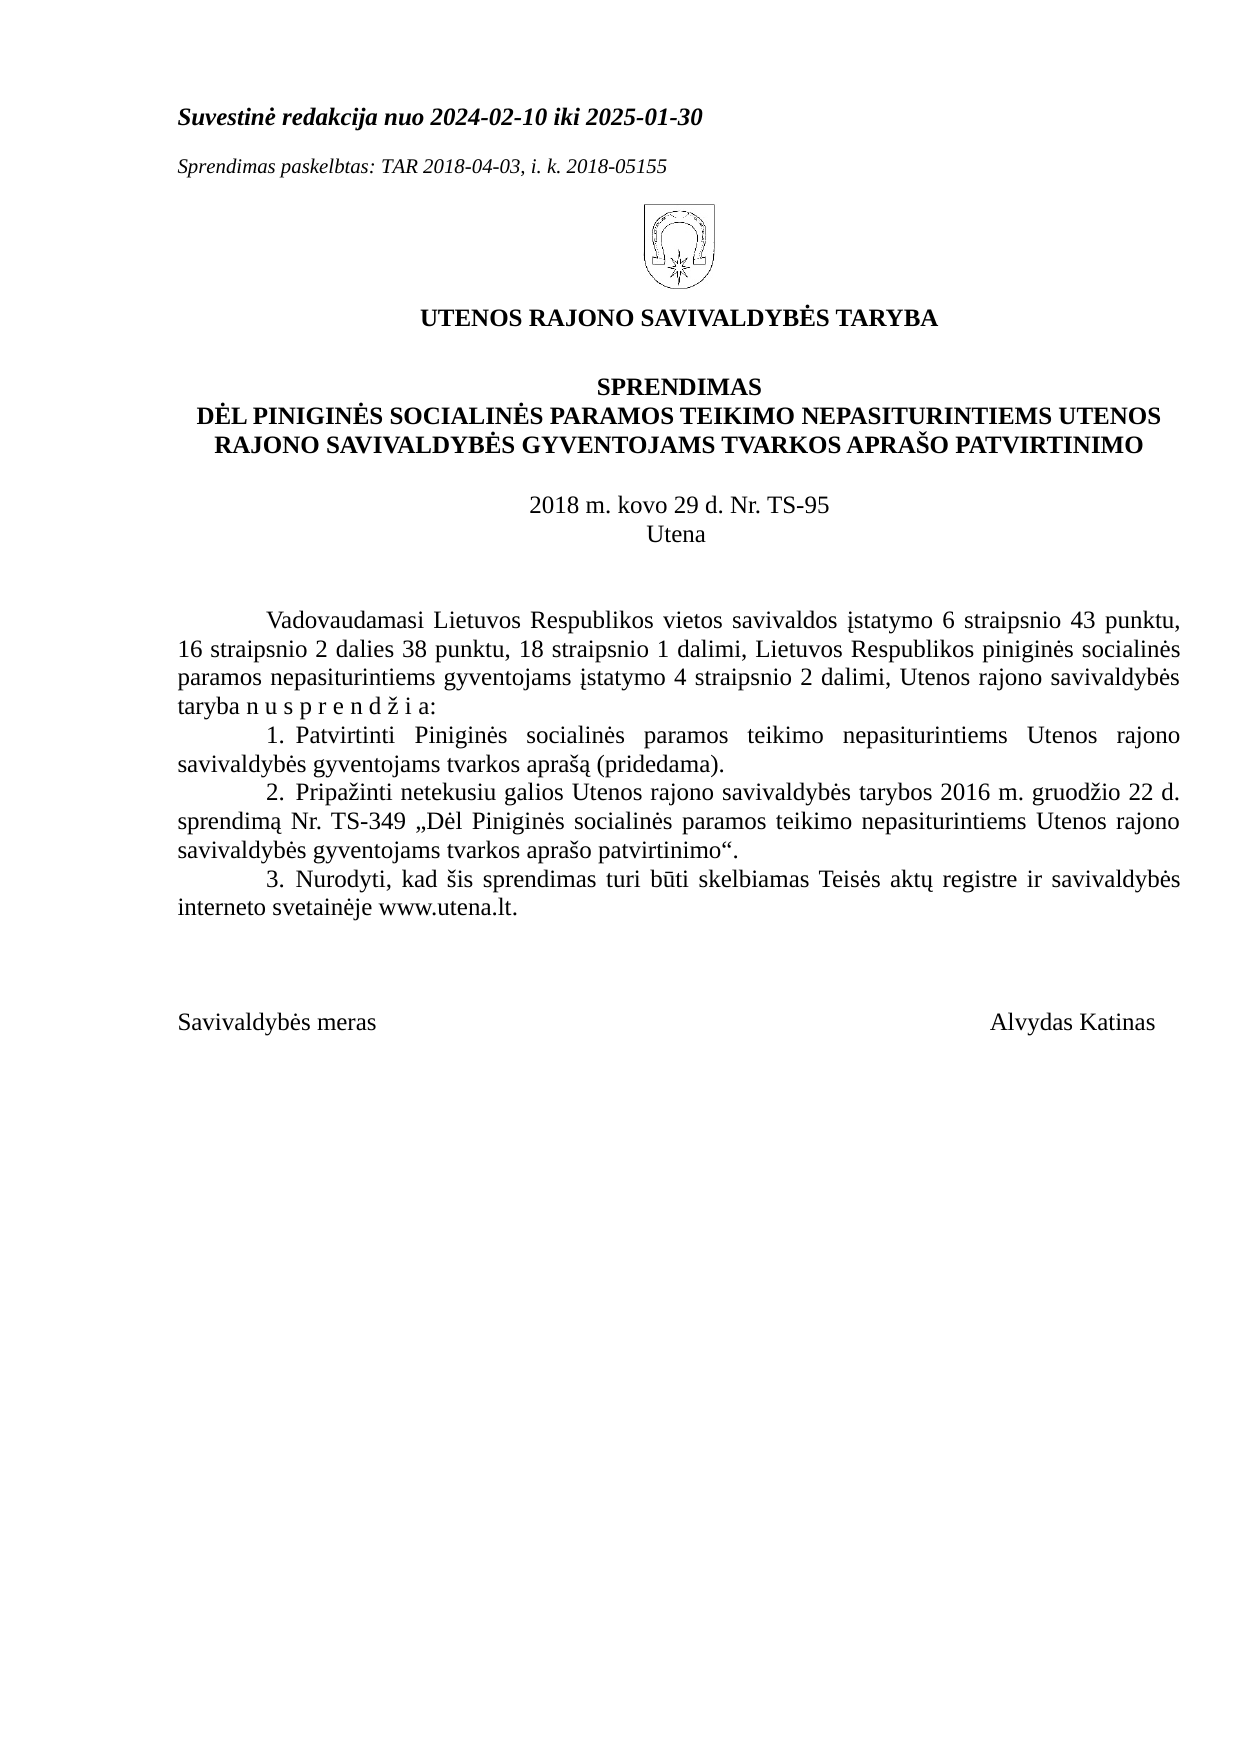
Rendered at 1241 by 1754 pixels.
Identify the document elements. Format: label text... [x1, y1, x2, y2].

text UTENOS RAJONO SAVIVALDYBĖS TARYBA [177, 303, 1181, 332]
text Utena [177, 519, 1181, 547]
text DĖL PINIGINĖS SOCIALINĖS PARAMOS TEIKIMO NEPASITURINTIEMS UTENOS RAJONO SAVIVALDYBĖS GYVENTOJAMS TVARKOS APRAŠO PATVIRTINIMO [177, 401, 1181, 459]
text Savivaldybės meras Alvydas Katinas [177, 1007, 1196, 1036]
text Suvestinė redakcija nuo 2024-02-10 iki 2025-01-30 [177, 102, 1181, 130]
text 3. Nurodyti, kad šis sprendimas turi būti skelbiamas Teisės aktų registre ir savivaldybės interneto svetainėje www.utena.lt. [177, 864, 1181, 921]
text Vadovaudamasi Lietuvos Respublikos vietos savivaldos įstatymo 6 straipsnio 43 punktu, 16 straipsnio 2 dalies 38 punktu, 18 straipsnio 1 dalimi, Lietuvos Respublikos piniginės socialinės paramos nepasiturintiems gyventojams įstatymo 4 straipsnio 2 dalimi, Utenos rajono savivaldybės taryba nusprendžia: [177, 605, 1181, 720]
text Sprendimas paskelbtas: TAR 2018-04-03, i. k. 2018-05155 [177, 154, 1181, 178]
text 2018 m. kovo 29 d. Nr. TS-95 [177, 490, 1181, 519]
text SPRENDIMAS [177, 372, 1181, 401]
text 1. Patvirtinti Piniginės socialinės paramos teikimo nepasiturintiems Utenos rajono savivaldybės gyventojams tvarkos aprašą (pridedama). [177, 720, 1181, 777]
text 2. Pripažinti netekusiu galios Utenos rajono savivaldybės tarybos 2016 m. gruodžio 22 d. sprendimą Nr. TS-349 „Dėl Piniginės socialinės paramos teikimo nepasiturintiems Utenos rajono savivaldybės gyventojams tvarkos aprašo patvirtinimo“. [177, 777, 1181, 864]
